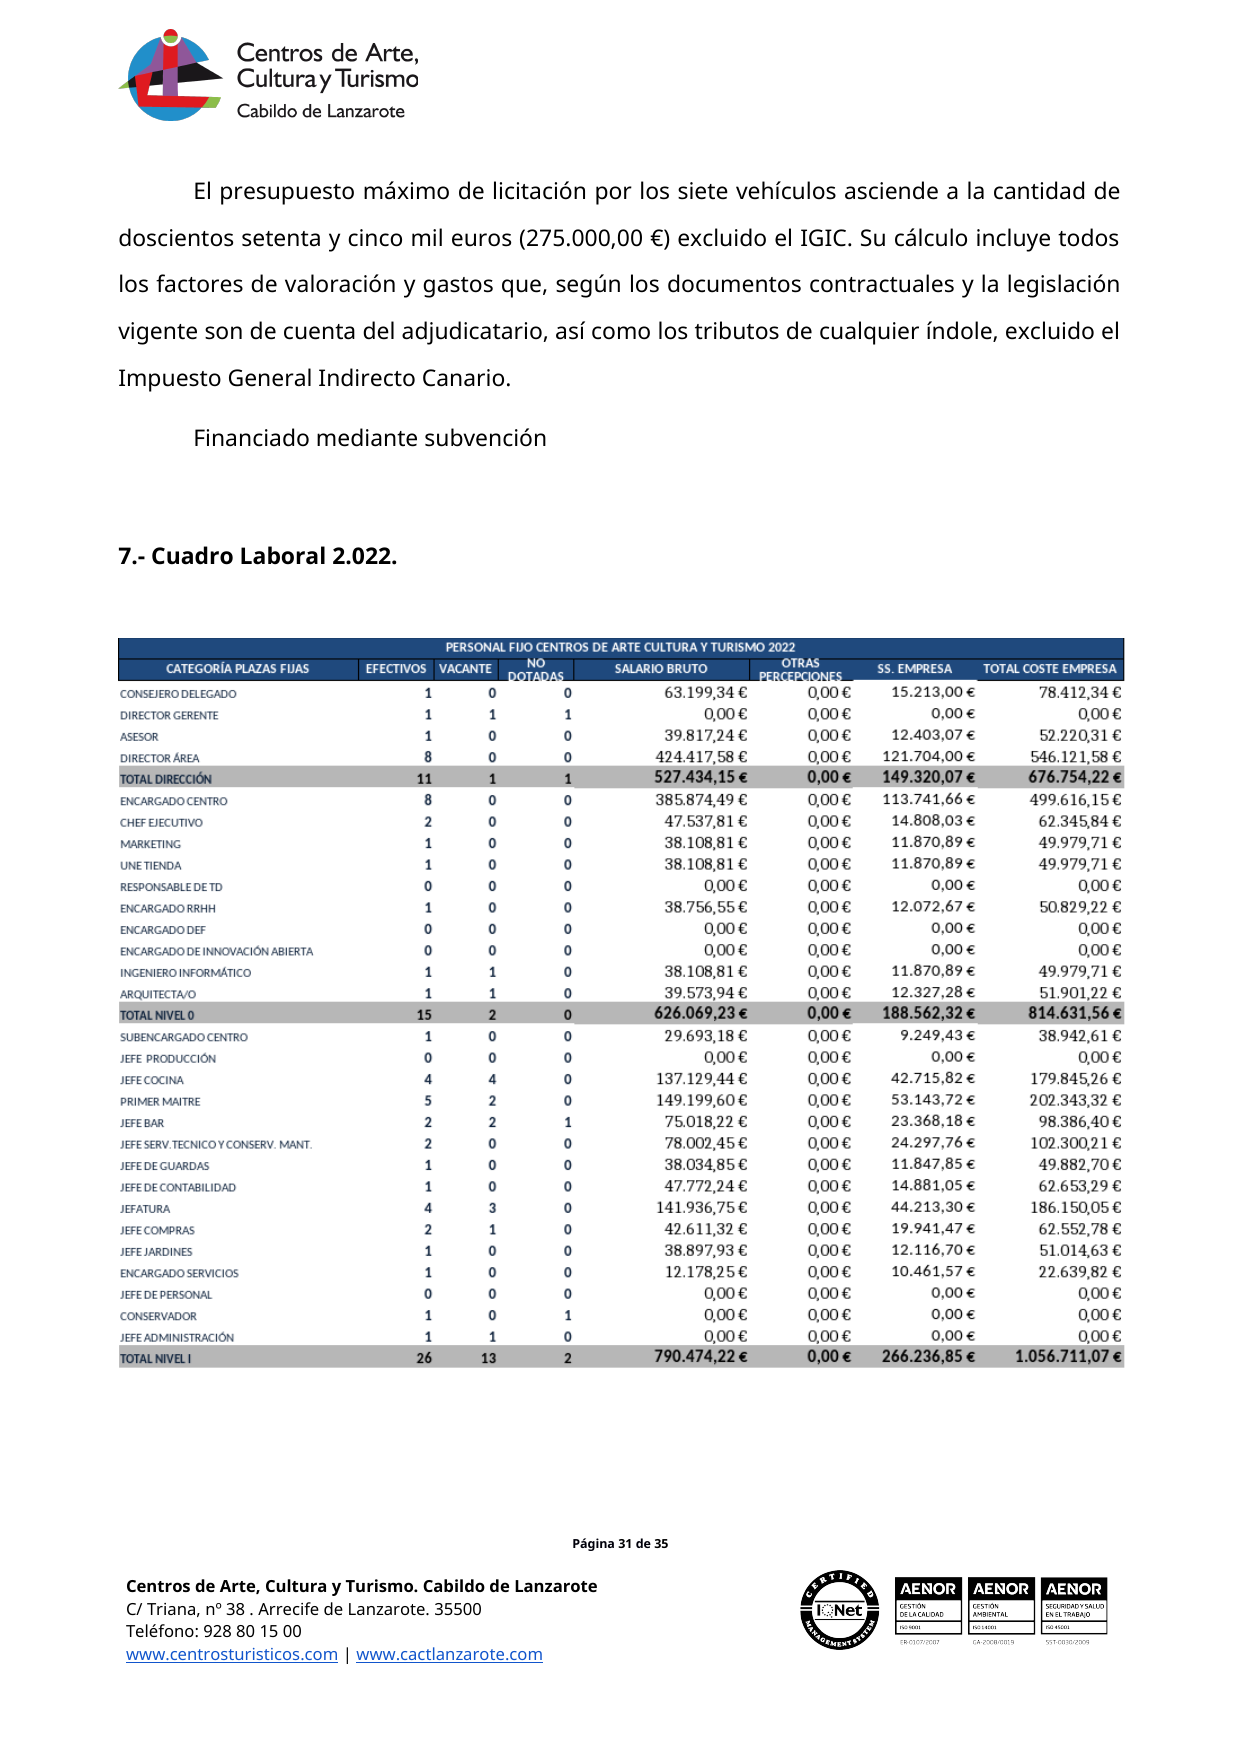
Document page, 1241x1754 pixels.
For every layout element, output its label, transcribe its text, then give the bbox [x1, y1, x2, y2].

picture [118, 29, 418, 121]
picture [118, 638, 1130, 1405]
text El presupuesto máximo de licitación por los siete vehículos asciende a la cantidad de doscientos setenta y cinco mil euros (275.000,00 €) excluido el IGIC. Su cálculo incluye todos los factores de valoración y gastos que, según los documentos contractuales y la legislación vigente son de cuenta del adjudicatario, así como los tributos de cualquier índole, excluido el Impuesto General Indirecto Canario. [118, 174, 1122, 393]
text 7.- Cuadro Laboral 2.022. [118, 540, 1122, 571]
picture [800, 1570, 1108, 1650]
text Financiado mediante subvención [118, 421, 1122, 453]
